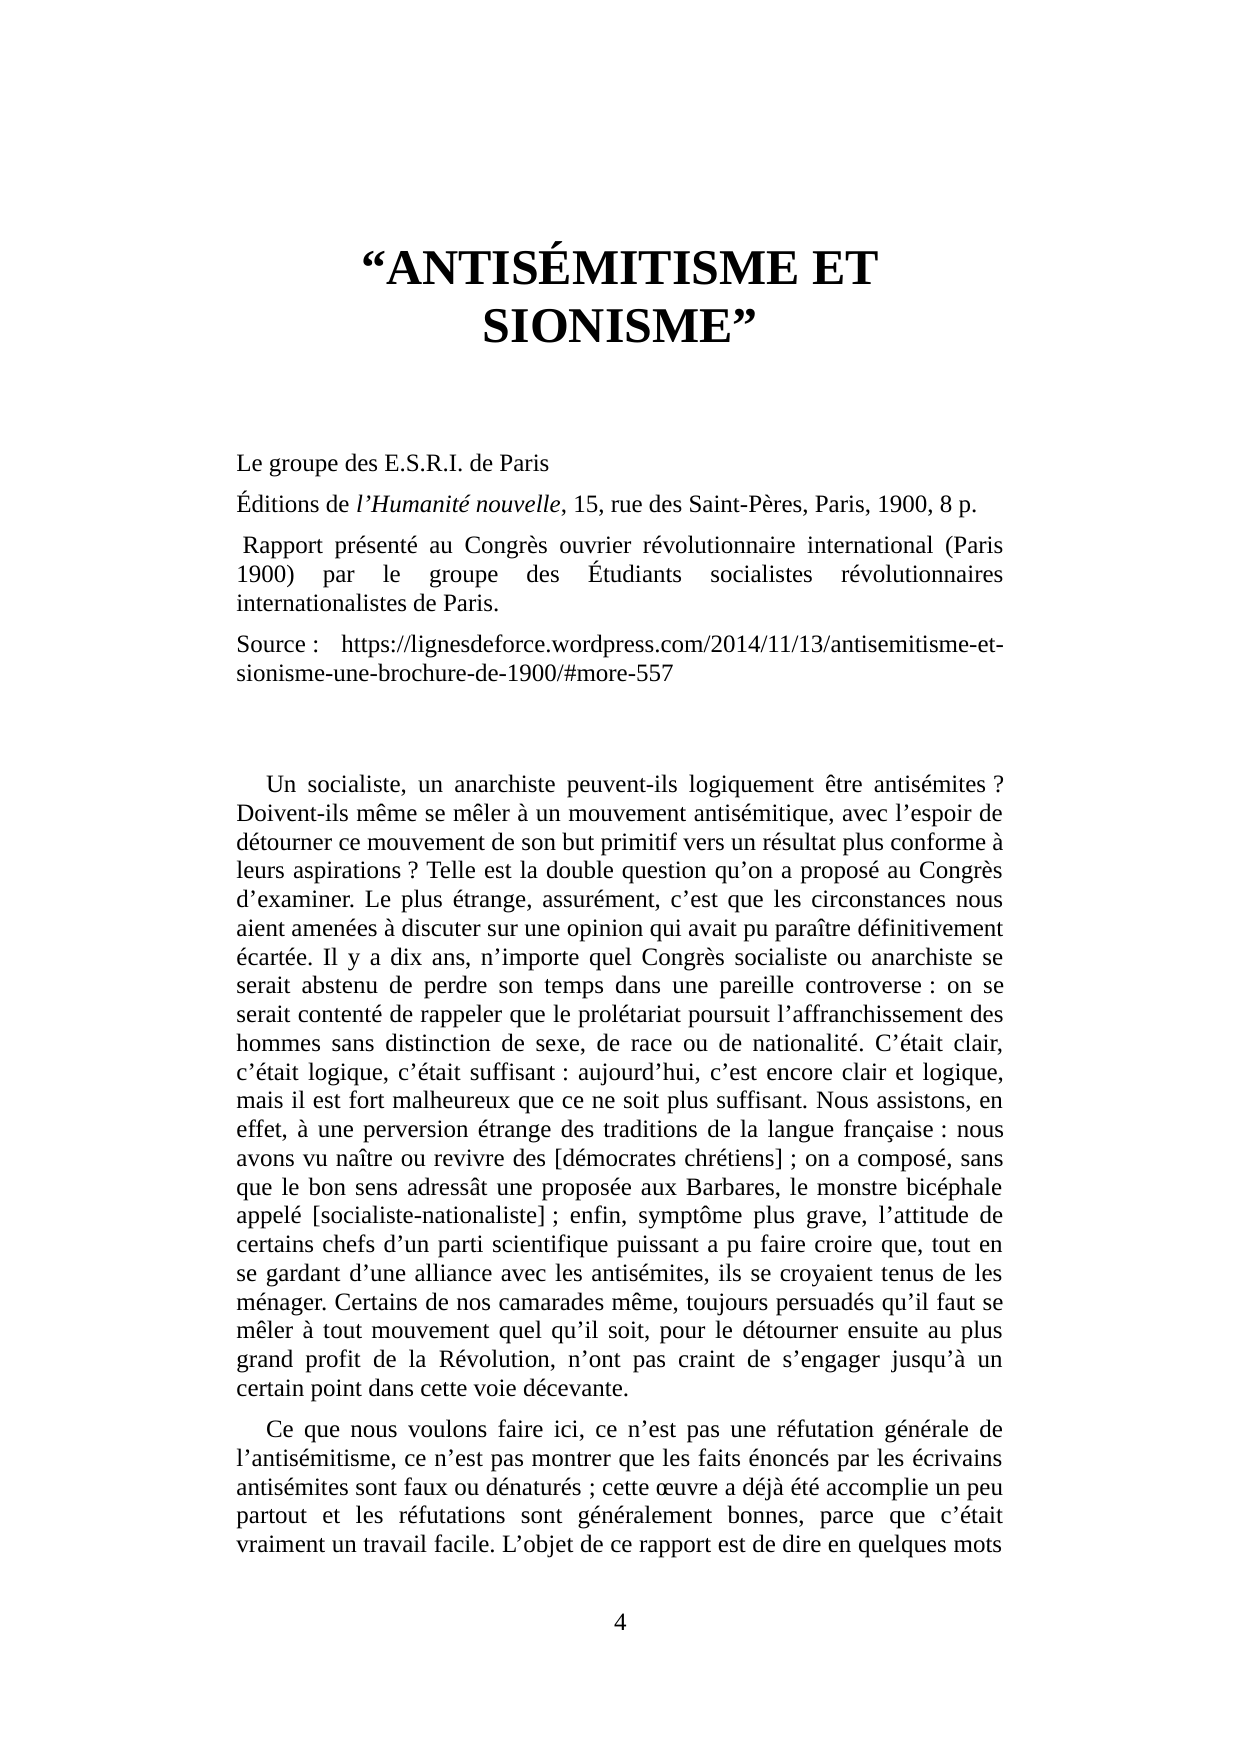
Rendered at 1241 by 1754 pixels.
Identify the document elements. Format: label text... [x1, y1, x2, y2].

text Un socialiste, un anarchiste peuvent-ils logiquement être antisémites ? Doivent-ils même se mêler à un mouvement antisémitique, avec l’espoir de détourner ce mouvement de son but primitif vers un résultat plus conforme à leurs aspirations ? Telle est la double question qu’on a proposé au Congrès d’examiner. Le plus étrange, assurément, c’est que les circonstances nous aient amenées à discuter sur une opinion qui avait pu paraître définitivement écartée. Il y a dix ans, n’importe quel Congrès socialiste ou anarchiste se serait abstenu de perdre son temps dans une pareille controverse : on se serait contenté de rappeler que le prolétariat poursuit l’affranchissement des hommes sans distinction de sexe, de race ou de nationalité. C’était clair, c’était logique, c’était suffisant : aujourd’hui, c’est encore clair et logique, mais il est fort malheureux que ce ne soit plus suffisant. Nous assistons, en effet, à une perversion étrange des traditions de la langue française : nous avons vu naître ou revivre des [démocrates chrétiens] ; on a composé, sans que le bon sens adressât une proposée aux Barbares, le monstre bicéphale appelé [socialiste-nationaliste] ; enfin, symptôme plus grave, l’attitude de certains chefs d’un parti scientifique puissant a pu faire croire que, tout en se gardant d’une alliance avec les antisémites, ils se croyaient tenus de les ménager. Certains de nos camarades même, toujours persuadés qu’il faut se mêler à tout mouvement quel qu’il soit, pour le détourner ensuite au plus grand profit de la Révolution, n’ont pas craint de s’engager jusqu’à un certain point dans cette voie décevante. [236, 769, 1004, 1402]
text Rapport présenté au Congrès ouvrier révolutionnaire international (Paris 1900) par le groupe des Étudiants socialistes révolutionnaires internationalistes de Paris. [236, 531, 1004, 617]
text Ce que nous voulons faire ici, ce n’est pas une réfutation générale de l’antisémitisme, ce n’est pas montrer que les faits énoncés par les écrivains antisémites sont faux ou dénaturés ; cette œuvre a déjà été accomplie un peu partout et les réfutations sont généralement bonnes, parce que c’était vraiment un travail facile. L’objet de ce rapport est de dire en quelques mots [236, 1414, 1004, 1558]
text Source : https://lignesdeforce.wordpress.com/2014/11/13/antisemitisme-et-sionisme-une-brochure-de-1900/#more-557 [236, 629, 1004, 687]
text Le groupe des E.S.R.I. de Paris [236, 448, 1004, 477]
text Éditions de l’Humanité nouvelle, 15, rue des Saint-Pères, Paris, 1900, 8 p. [236, 489, 1004, 518]
subtitle “ANTISÉMITISME ET SIONISME” [236, 238, 1004, 353]
